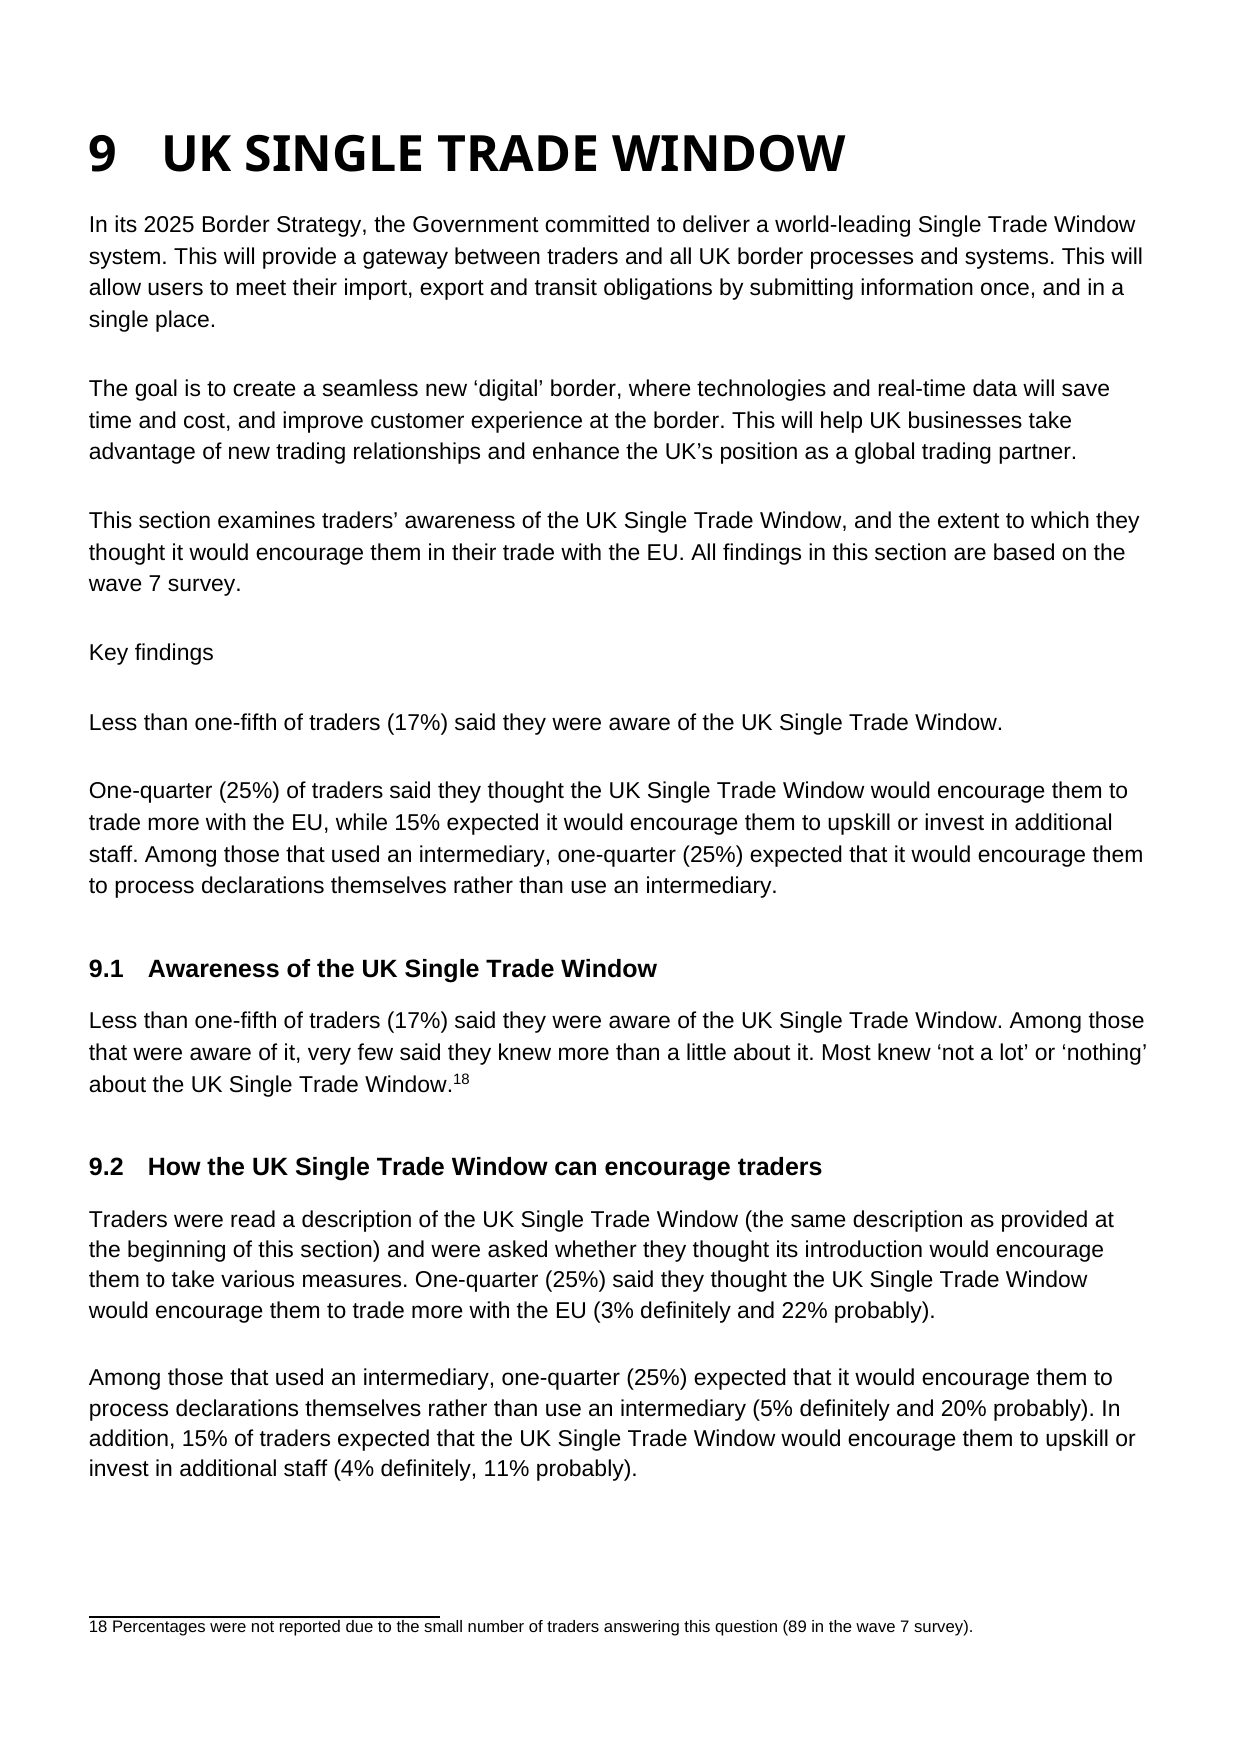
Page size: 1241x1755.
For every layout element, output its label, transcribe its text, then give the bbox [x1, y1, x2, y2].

subtitle Awareness of the UK Single Trade Window [89, 954, 1152, 982]
text One-quarter (25%) of traders said they thought the UK Single Trade Window would encourage them to trade more with the EU, while 15% expected it would encourage them to upskill or invest in additional staff. Among those that used an intermediary, one-quarter (25%) expected that it would encourage them to process declarations themselves rather than use an intermediary. [89, 777, 1152, 898]
text In its 2025 Border Strategy, the Government committed to deliver a world-leading Single Trade Window system. This will provide a gateway between traders and all UK border processes and systems. This will allow users to meet their import, export and transit obligations by submitting information once, and in a single place. [89, 211, 1152, 332]
text This section examines traders’ awareness of the UK Single Trade Window, and the extent to which they thought it would encourage them in their trade with the EU. All findings in this section are based on the wave 7 survey. [89, 507, 1152, 597]
text Percentages were not reported due to the small number of traders answering this question (89 in the wave 7 survey). [89, 1617, 1152, 1636]
subtitle How the UK Single Trade Window can encourage traders [89, 1152, 1152, 1181]
text The goal is to create a seamless new ‘digital’ border, where technologies and real-time data will save time and cost, and improve customer experience at the border. This will help UK businesses take advantage of new trading relationships and enhance the UK’s position as a global trading partner. [89, 375, 1152, 464]
text Among those that used an intermediary, one-quarter (25%) expected that it would encourage them to process declarations themselves rather than use an intermediary (5% definitely and 20% probably). In addition, 15% of traders expected that the UK Single Trade Window would encourage them to upskill or invest in additional staff (4% definitely, 11% probably). [89, 1364, 1152, 1481]
text Less than one-fifth of traders (17%) said they were aware of the UK Single Trade Window. Among those that were aware of it, very few said they knew more than a little about it. Most knew ‘not a lot’ or ‘nothing’ about the UK Single Trade Window. [89, 1007, 1152, 1097]
text Traders were read a description of the UK Single Trade Window (the same description as provided at the beginning of this section) and were asked whether they thought its introduction would encourage them to take various measures. One-quarter (25%) said they thought the UK Single Trade Window would encourage them to trade more with the EU (3% definitely and 22% probably). [89, 1206, 1152, 1323]
subtitle UK Single Trade Window [89, 118, 1152, 186]
text Key findings [89, 639, 1152, 666]
text Less than one-fifth of traders (17%) said they were aware of the UK Single Trade Window. [89, 708, 1152, 735]
